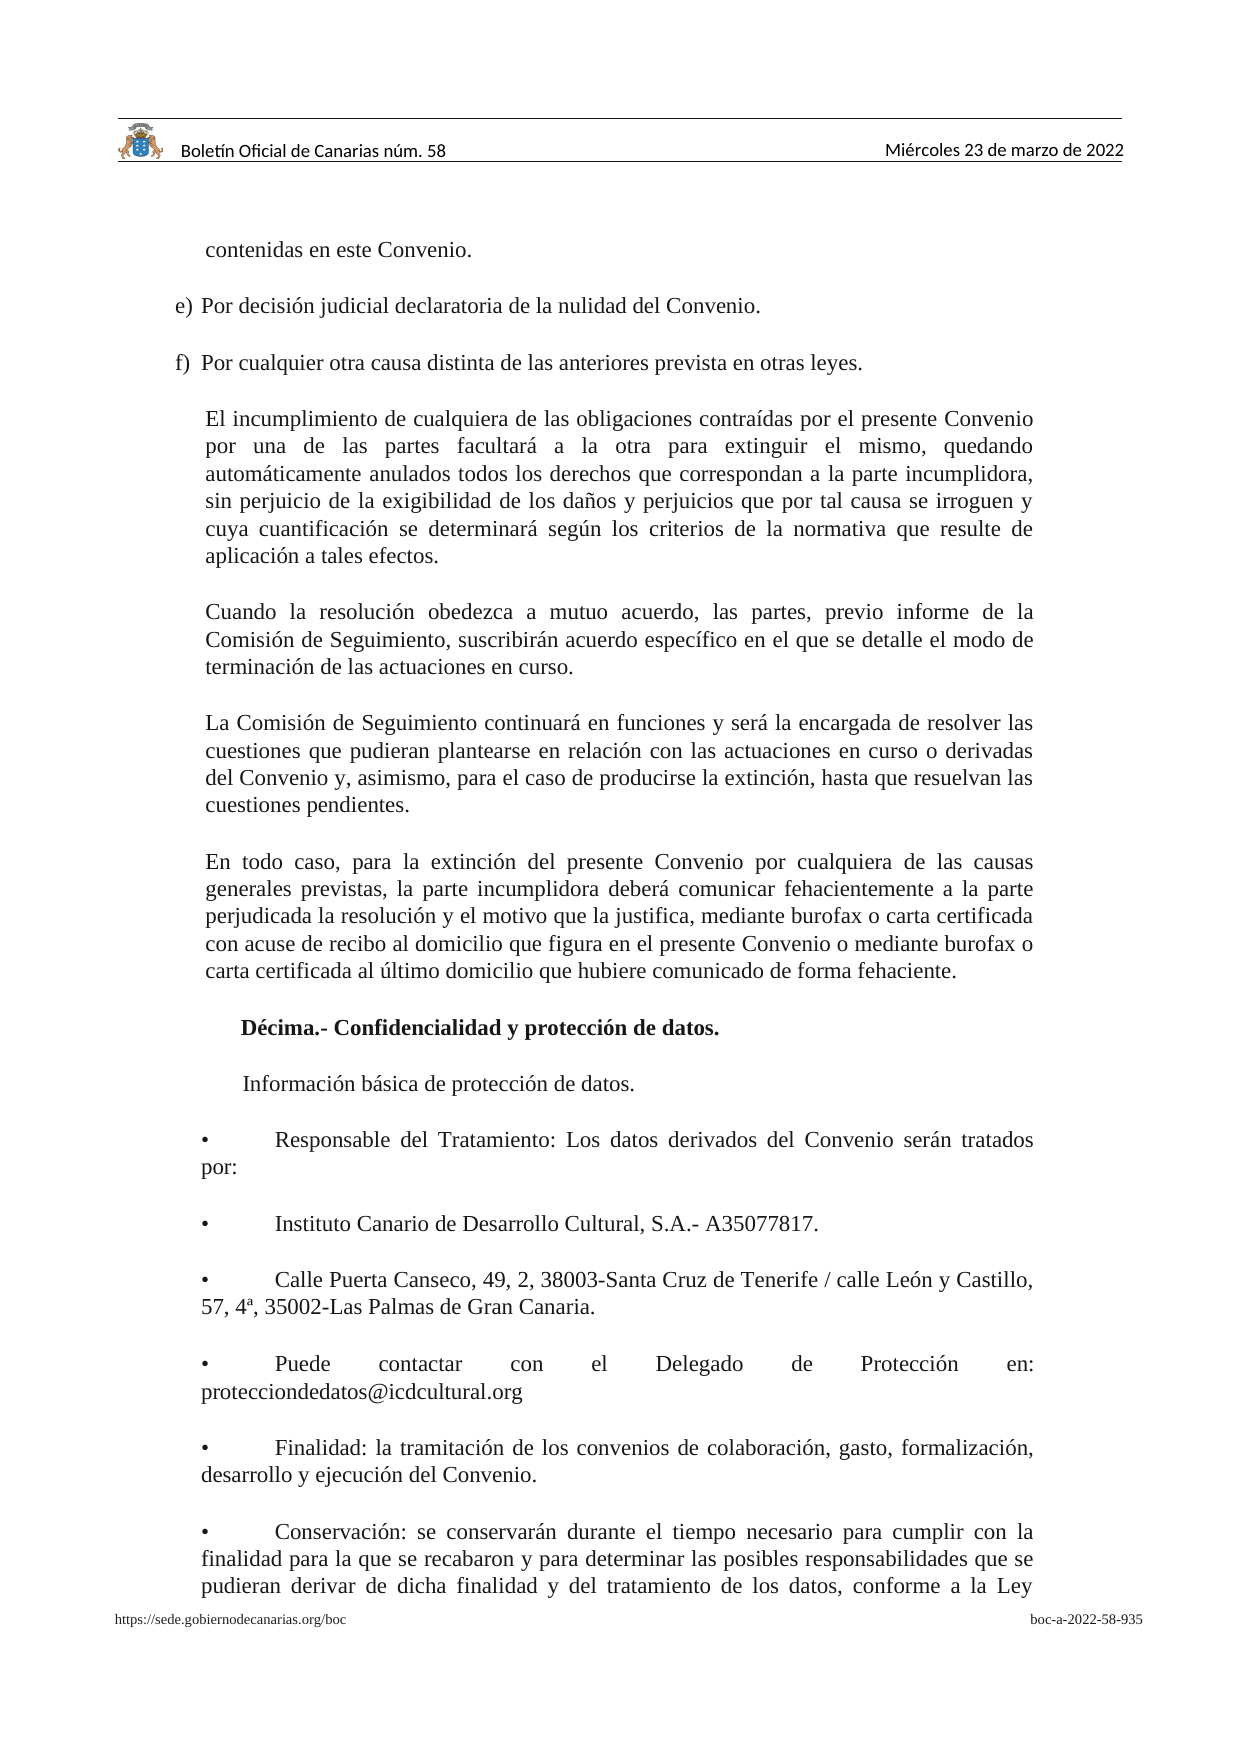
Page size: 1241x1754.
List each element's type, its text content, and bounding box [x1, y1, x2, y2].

text El incumplimiento de cualquiera de las obligaciones contraídas por el presente Convenio por una de las partes facultará a la otra para extinguir el mismo, quedando automáticamente anulados todos los derechos que correspondan a la parte incumplidora, sin perjuicio de la exigibilidad de los daños y perjuicios que por tal causa se irroguen y cuya cuantificación se determinará según los criterios de la normativa que resulte de aplicación a tales efectos. [205, 405, 1035, 568]
list Por cualquier otra causa distinta de las anteriores prevista en otras leyes. [175, 349, 1035, 375]
list Calle Puerta Canseco, 49, 2, 38003-Santa Cruz de Tenerife / calle León y Castillo, 57, 4ª, 35002-Las Palmas de Gran Canaria. [201, 1266, 1035, 1320]
text En todo caso, para la extinción del presente Convenio por cualquiera de las causas generales previstas, la parte incumplidora deberá comunicar fehacientemente a la parte perjudicada la resolución y el motivo que la justifica, mediante burofax o carta certificada con acuse de recibo al domicilio que figura en el presente Convenio o mediante burofax o carta certificada al último domicilio que hubiere comunicado de forma fehaciente. [205, 848, 1035, 984]
text Información básica de protección de datos. [242, 1070, 1035, 1096]
text La Comisión de Seguimiento continuará en funciones y será la encargada de resolver las cuestiones que pudieran plantearse en relación con las actuaciones en curso o derivadas del Convenio y, asimismo, para el caso de producirse la extinción, hasta que resuelvan las cuestiones pendientes. [205, 709, 1035, 818]
list Instituto Canario de Desarrollo Cultural, S.A.- A35077817. [201, 1210, 1035, 1236]
list Finalidad: la tramitación de los convenios de colaboración, gasto, formalización, desarrollo y ejecución del Convenio. [201, 1434, 1035, 1488]
list Conservación: se conservarán durante el tiempo necesario para cumplir con la finalidad para la que se recabaron y para determinar las posibles responsabilidades que se pudieran derivar de dicha finalidad y del tratamiento de los datos, conforme a la Ley [201, 1518, 1035, 1599]
list Por decisión judicial declaratoria de la nulidad del Convenio. [175, 292, 1035, 319]
text Cuando la resolución obedezca a mutuo acuerdo, las partes, previo informe de la Comisión de Seguimiento, suscribirán acuerdo específico en el que se detalle el modo de terminación de las actuaciones en curso. [205, 598, 1035, 679]
text contenidas en este Convenio. [205, 236, 1035, 263]
list Puede contactar con el Delegado de Protección en: protecciondedatos@icdcultural.org [201, 1349, 1035, 1404]
list Responsable del Tratamiento: Los datos derivados del Convenio serán tratados por: [201, 1126, 1035, 1180]
text Décima.- Confidencialidad y protección de datos. [241, 1013, 1061, 1040]
